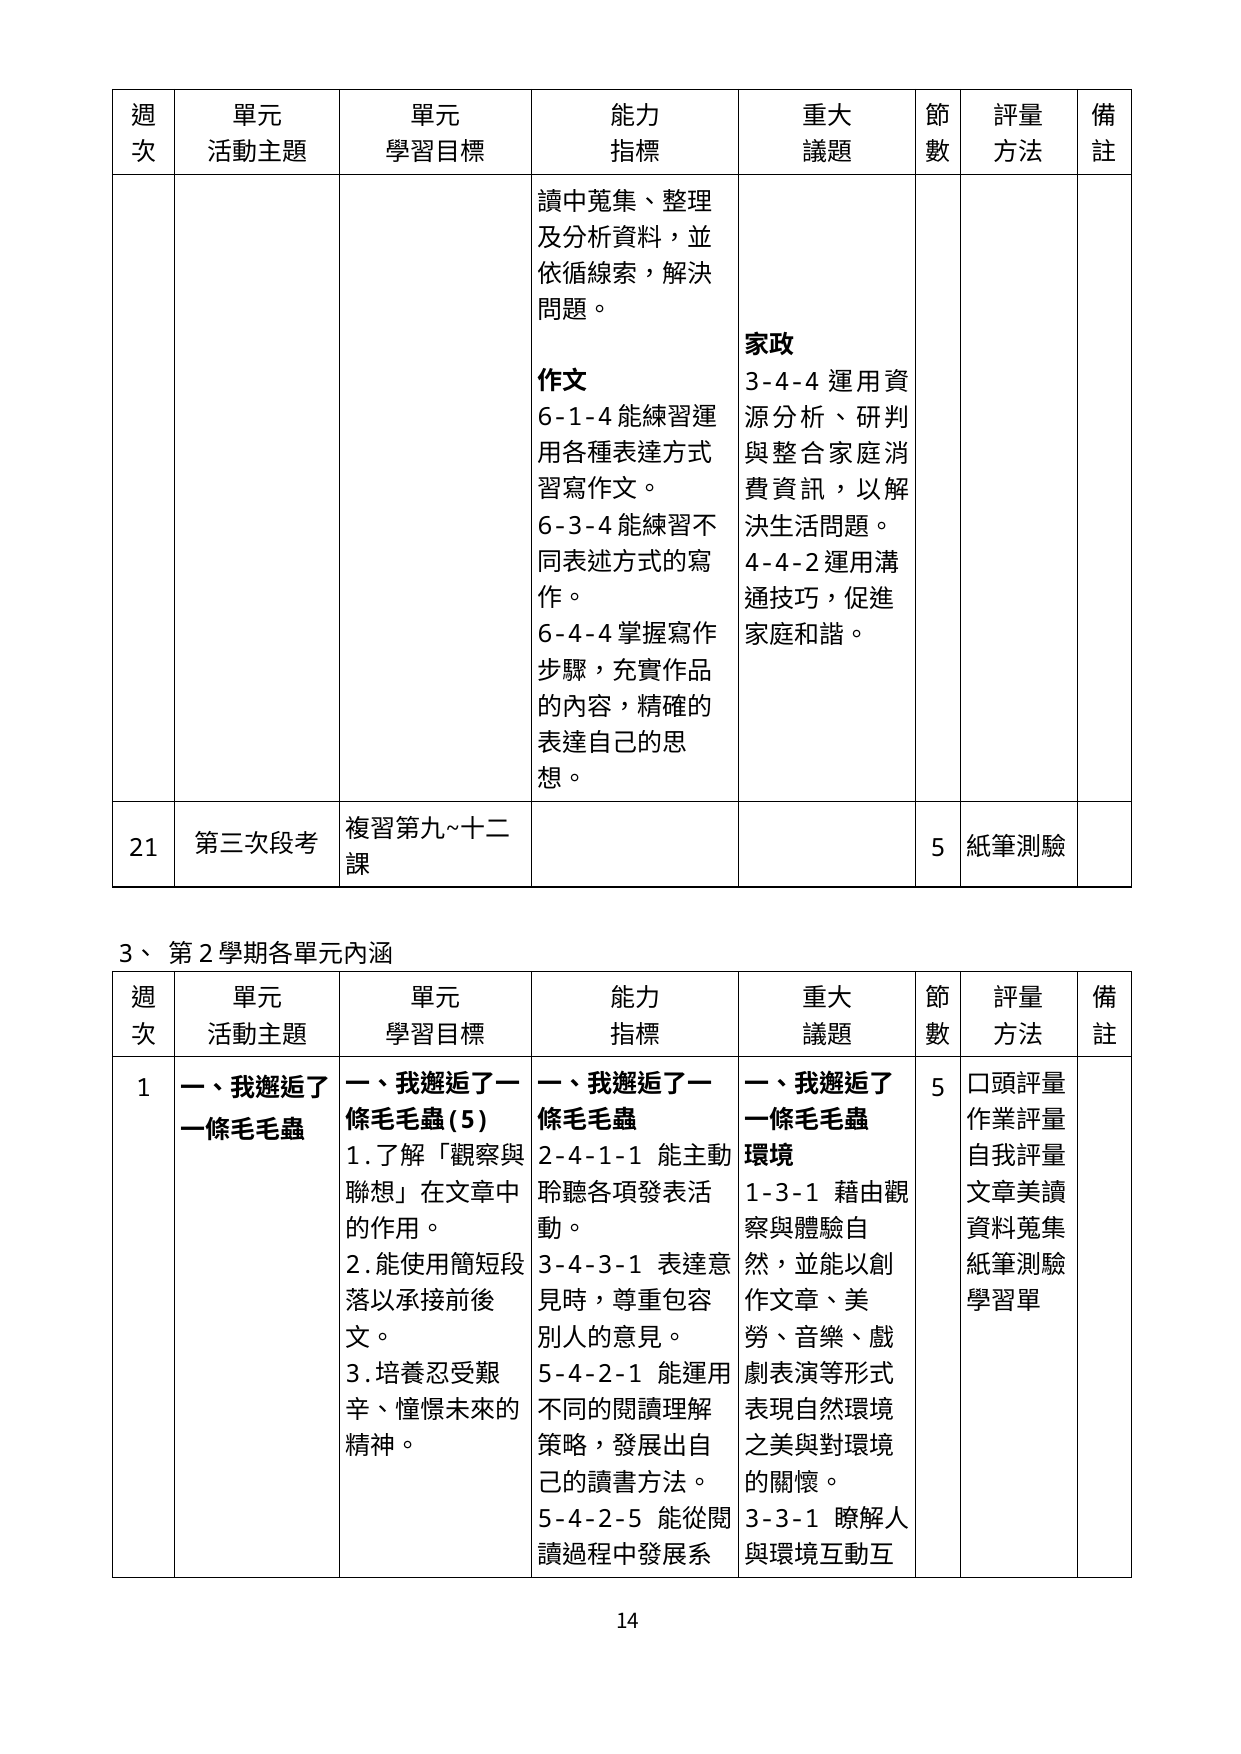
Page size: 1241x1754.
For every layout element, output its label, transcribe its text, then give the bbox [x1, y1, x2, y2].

table_cell [1078, 802, 1131, 886]
table_cell 口頭評量 作業評量 自我評量 文章美讀 資料蒐集 紙筆測驗 學習單 [961, 1057, 1077, 1577]
table_cell [340, 175, 531, 801]
table_header 單元 學習目標 [340, 972, 531, 1056]
table_cell 紙筆測驗 [961, 802, 1077, 886]
table_cell [175, 175, 339, 801]
table_cell 讀中蒐集、整理及分析資料，並依循線索，解決問題。 作文 6-1-4能練習運用各種表達方式習寫作文。 6-3-4能練習不同表述方式的寫作。 6-4-4掌握寫作步驟，充實作品的內容，精確的表達自己的思想。 [532, 175, 738, 801]
table_cell [532, 802, 738, 886]
table_header 重大 議題 [739, 90, 915, 174]
table_cell 複習第九~十二課 [340, 802, 531, 886]
table_cell 21 [113, 802, 174, 886]
table_header 備 註 [1078, 972, 1131, 1056]
table_cell [916, 175, 960, 801]
table_cell [1078, 1057, 1131, 1577]
table_header 週 次 [113, 972, 174, 1056]
table_header 評量 方法 [961, 90, 1077, 174]
table_header 備 註 [1078, 90, 1131, 174]
table_cell 一、我邂逅了一條毛毛蟲(5) 1.了解「觀察與聯想」在文章中的作用。 2.能使用簡短段落以承接前後文。 3.培養忍受艱辛、憧憬未來的精神。 [340, 1057, 531, 1577]
table_cell 第三次段考 [175, 802, 339, 886]
table_header 重大 議題 [739, 972, 915, 1056]
table_header 單元 活動主題 [175, 90, 339, 174]
table_cell [113, 175, 174, 801]
table_header 能力 指標 [532, 972, 738, 1056]
table_cell [1078, 175, 1131, 801]
table_header 週 次 [113, 90, 174, 174]
table_cell 5 [916, 802, 960, 886]
table_header 能力 指標 [532, 90, 738, 174]
table_cell 一、我邂逅了一條毛毛蟲 2-4-1-1 能主動聆聽各項發表活動。 3-4-3-1 表達意見時，尊重包容別人的意見。 5-4-2-1 能運用不同的閱讀理解策略，發展出自己的讀書方法。 5-4-2-5 能從閱讀過程中發展系 [532, 1057, 738, 1577]
table_cell 1 [113, 1057, 174, 1577]
table_cell [961, 175, 1077, 801]
table_header 單元 活動主題 [175, 972, 339, 1056]
table_cell 5 [916, 1057, 960, 1577]
table_cell 一、我邂逅了一條毛毛蟲 環境 1-3-1 藉由觀察與體驗自然，並能以創作文章、美勞、音樂、戲劇表演等形式表現自然環境之美與對環境的關懷。 3-3-1 瞭解人與環境互動互 [739, 1057, 915, 1577]
table_cell [739, 802, 915, 886]
table_cell 家政 3-4-4運用資源分析、研判與整合家庭消費資訊，以解決生活問題。 4-4-2運用溝通技巧，促進家庭和諧。 [739, 175, 915, 801]
table_header 節數 [916, 972, 960, 1056]
table_header 單元 學習目標 [340, 90, 531, 174]
list 第2學期各單元內涵 [118, 929, 1137, 971]
table_header 節數 [916, 90, 960, 174]
table_header 評量 方法 [961, 972, 1077, 1056]
table_cell 一、我邂逅了一條毛毛蟲 [175, 1057, 339, 1577]
